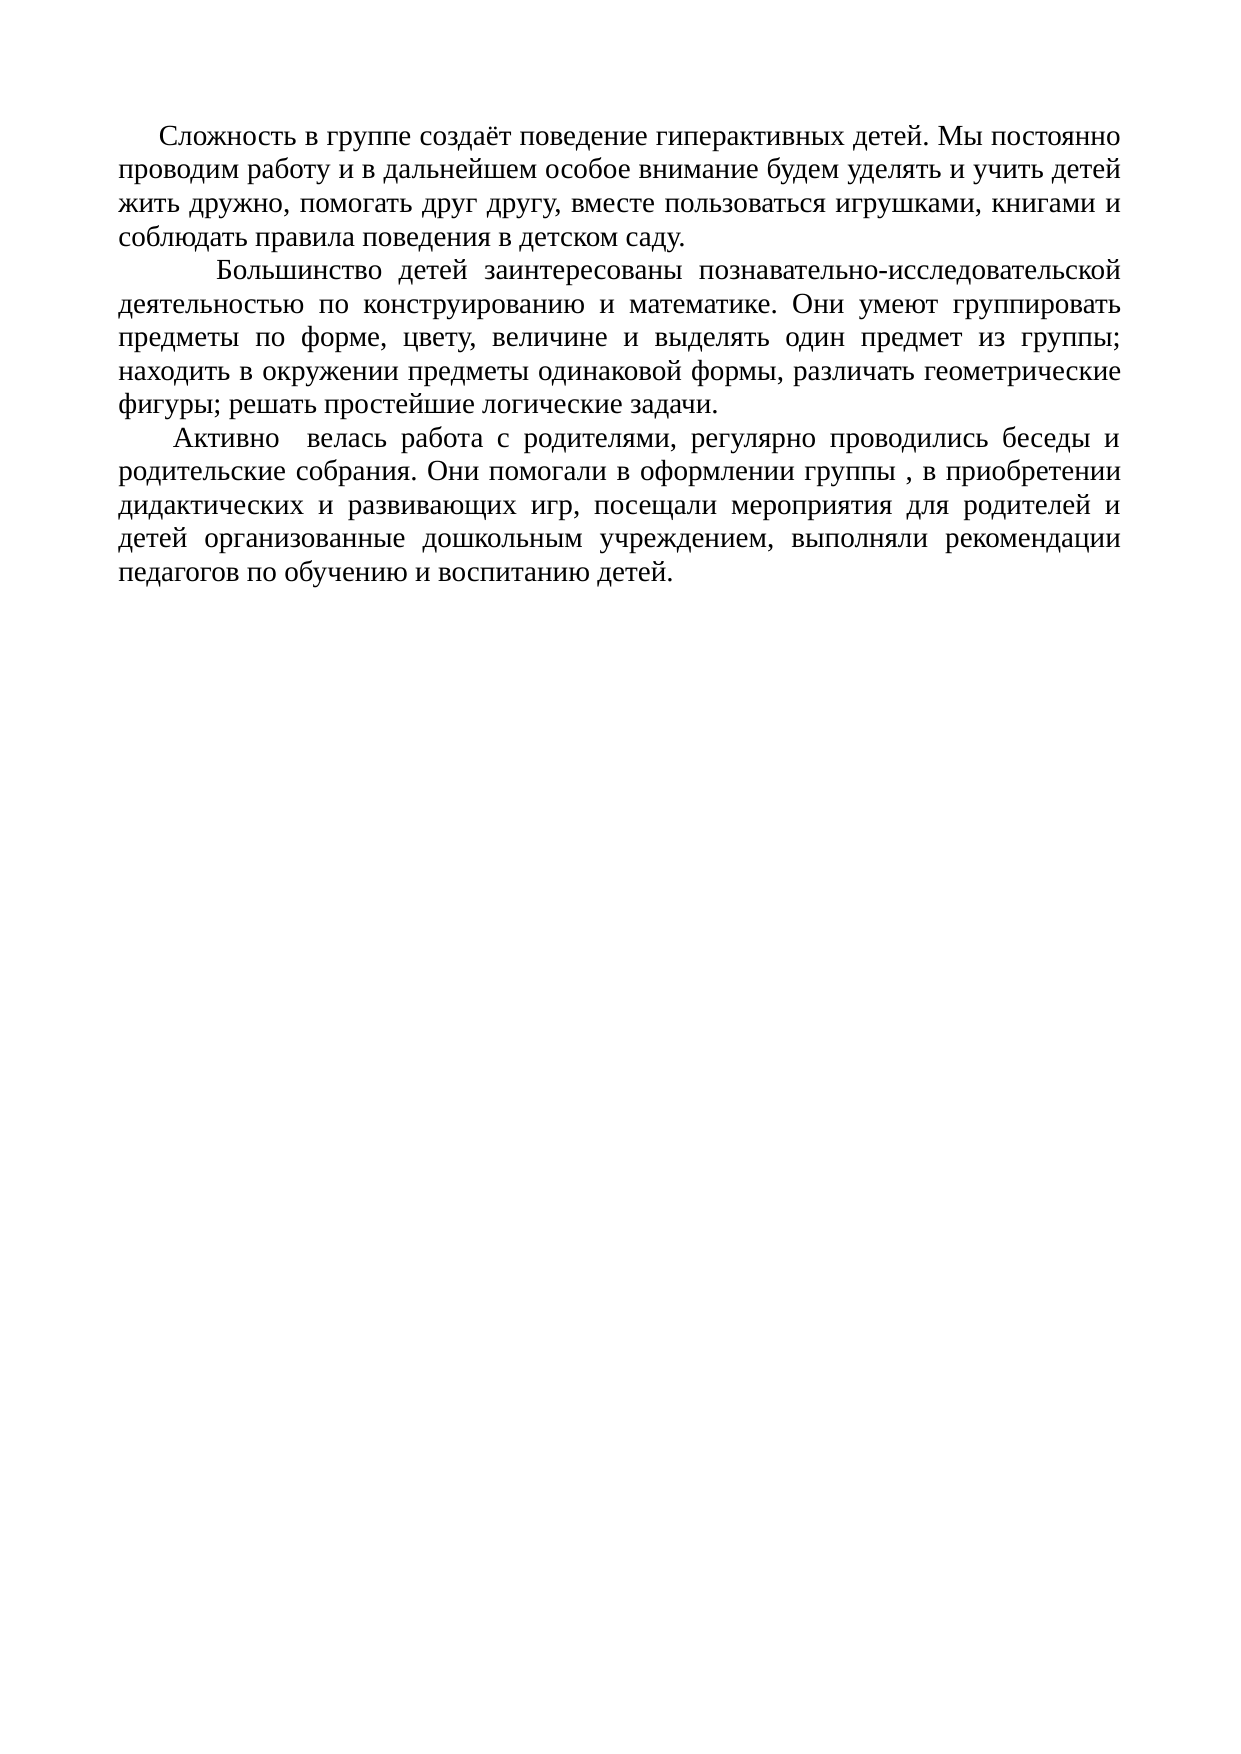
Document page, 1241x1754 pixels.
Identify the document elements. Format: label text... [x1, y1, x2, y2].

text Сложность в группе создаёт поведение гиперактивных детей. Мы постоянно проводим работу и в дальнейшем особое внимание будем уделять и учить детей жить дружно, помогать друг другу, вместе пользоваться игрушками, книгами и соблюдать правила поведения в детском саду. [118, 118, 1122, 252]
text Активно велась работа с родителями, регулярно проводились беседы и родительские собрания. Они помогали в оформлении группы , в приобретении дидактических и развивающих игр, посещали мероприятия для родителей и детей организованные дошкольным учреждением, выполняли рекомендации педагогов по обучению и воспитанию детей. [118, 420, 1122, 588]
text Большинство детей заинтересованы познавательно-исследовательской деятельностью по конструированию и математике. Они умеют группировать предметы по форме, цвету, величине и выделять один предмет из группы; находить в окружении предметы одинаковой формы, различать геометрические фигуры; решать простейшие логические задачи. [118, 252, 1122, 420]
